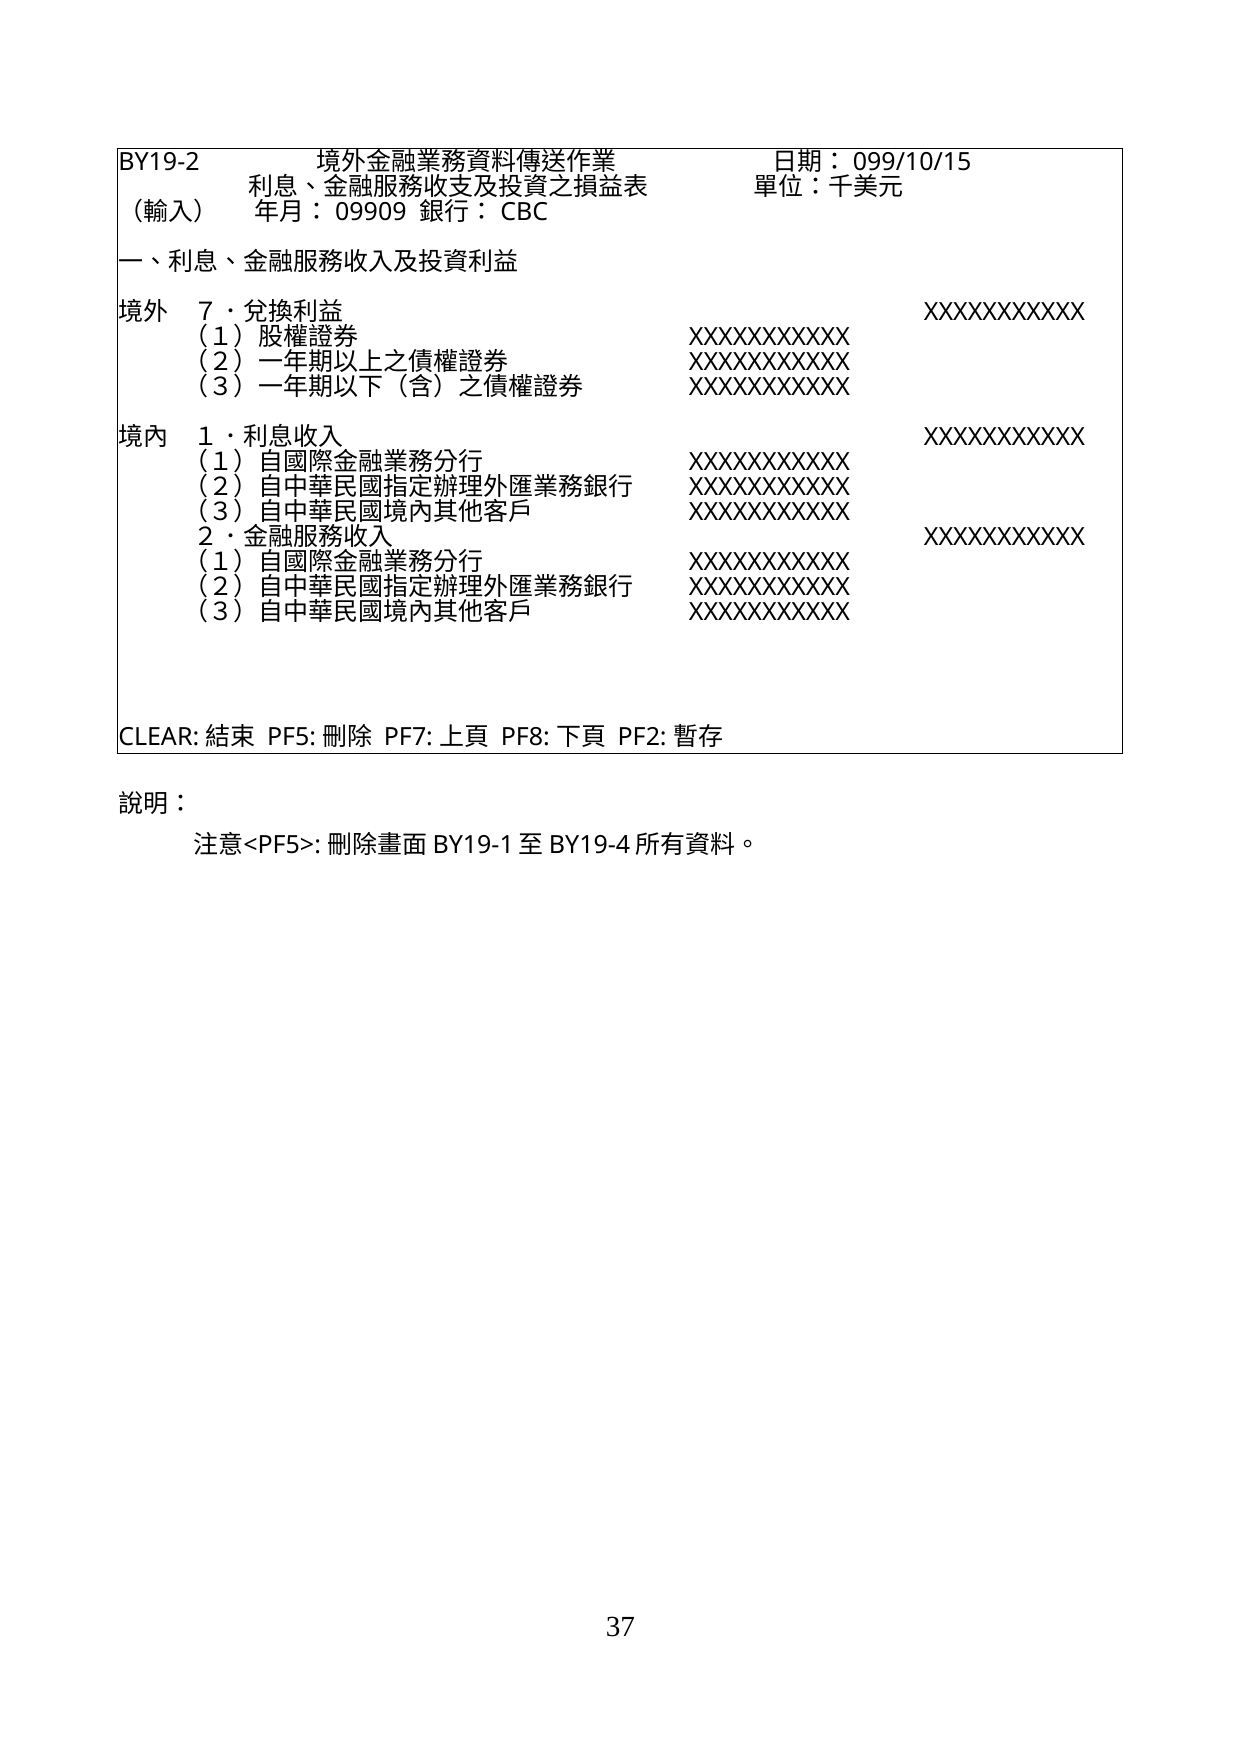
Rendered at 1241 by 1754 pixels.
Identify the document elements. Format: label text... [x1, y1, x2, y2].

text 利息、金融服務收支及投資之損益表 單位：千美元 [118, 176, 1122, 201]
text （３）自中華民國境內其他客戶 XXXXXXXXXXX [118, 501, 1122, 526]
text （輸入） 年月： 09909 銀行： CBC [118, 201, 1122, 226]
text 境內 １．利息收入 XXXXXXXXXXX [118, 426, 1122, 451]
text （１）股權證券 XXXXXXXXXXX [118, 326, 1122, 351]
text （２）自中華民國指定辦理外匯業務銀行 XXXXXXXXXXX [118, 476, 1122, 501]
text （３）自中華民國境內其他客戶 XXXXXXXXXXX [118, 601, 1122, 626]
text （２）一年期以上之債權證券 XXXXXXXXXXX [118, 351, 1122, 376]
text （１）自國際金融業務分行 XXXXXXXXXXX [118, 551, 1122, 576]
text CLEAR: 結束 PF5: 刪除 PF7: 上頁 PF8: 下頁 PF2: 暫存 [118, 723, 1122, 753]
text ２．金融服務收入 XXXXXXXXXXX [118, 526, 1122, 551]
text （３）一年期以下（含）之債權證券 XXXXXXXXXXX [118, 376, 1122, 401]
text 一、利息、金融服務收入及投資利益 [118, 251, 1122, 276]
text 注意<PF5>: 刪除畫面BY19-1至BY19-4所有資料。 [118, 821, 1122, 862]
text 境外 ７．兌換利益 XXXXXXXXXXX [118, 301, 1122, 326]
text （２）自中華民國指定辦理外匯業務銀行 XXXXXXXXXXX [118, 576, 1122, 601]
text （１）自國際金融業務分行 XXXXXXXXXXX [118, 451, 1122, 476]
text BY19-2 境外金融業務資料傳送作業 日期： 099/10/15 [118, 149, 1122, 176]
text 說明： [118, 779, 1122, 821]
